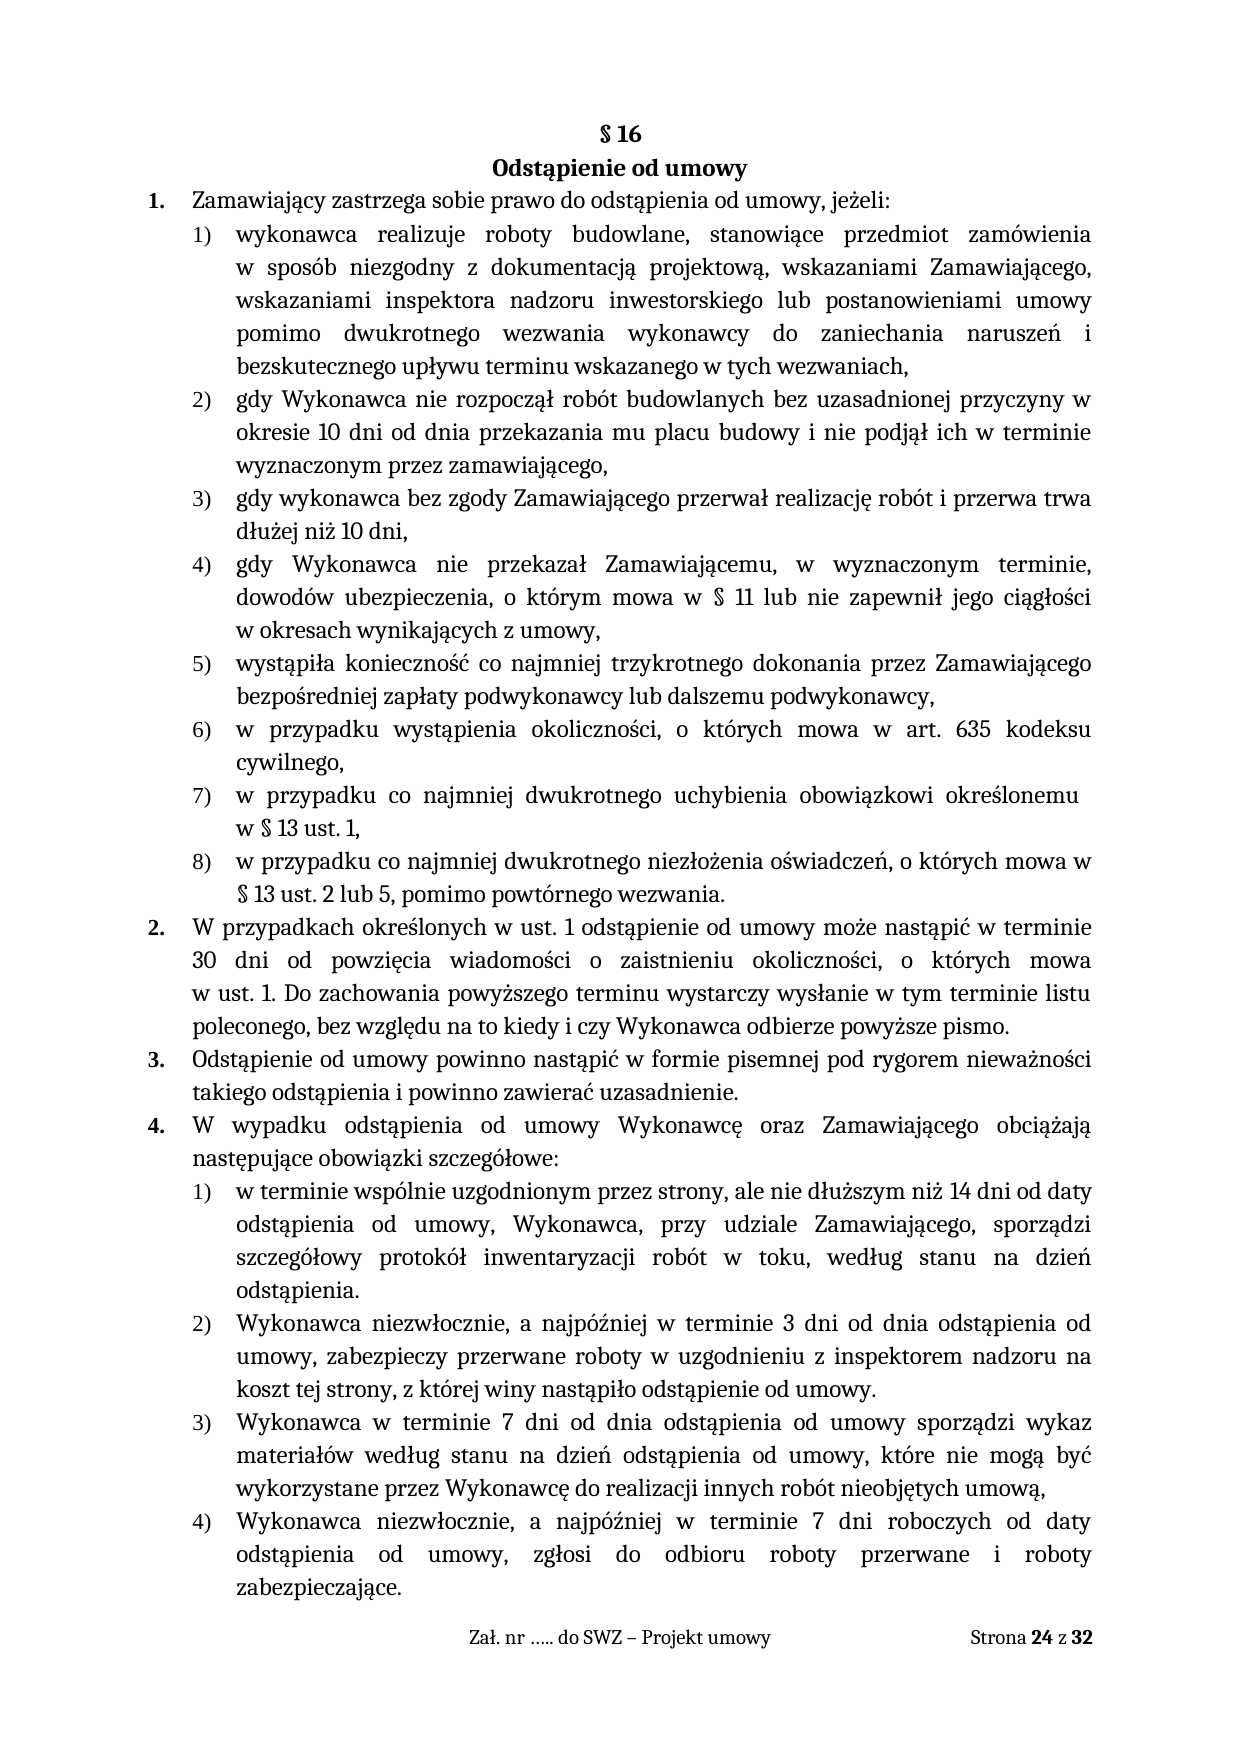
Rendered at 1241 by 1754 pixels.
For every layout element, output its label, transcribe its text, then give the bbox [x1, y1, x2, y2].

list w przypadku wystąpienia okoliczności, o których mowa w art. 635 kodeksu cywilnego, [192, 715, 1093, 777]
list W wypadku odstąpienia od umowy Wykonawcę oraz Zamawiającego obciążają następujące obowiązki szczegółowe: [148, 1111, 1093, 1173]
list wystąpiła konieczność co najmniej trzykrotnego dokonania przez Zamawiającego bezpośredniej zapłaty podwykonawcy lub dalszemu podwykonawcy, [192, 649, 1093, 711]
list w terminie wspólnie uzgodnionym przez strony, ale nie dłuższym niż 14 dni od daty odstąpienia od umowy, Wykonawca, przy udziale Zamawiającego, sporządzi szczegółowy protokół inwentaryzacji robót w toku, według stanu na dzień odstąpienia. [192, 1177, 1093, 1305]
list gdy wykonawca bez zgody Zamawiającego przerwał realizację robót i przerwa trwa dłużej niż 10 dni, [192, 484, 1093, 545]
text § 16 [148, 120, 1093, 149]
list Zamawiający zastrzega sobie prawo do odstąpienia od umowy, jeżeli: [148, 186, 1093, 215]
list W przypadkach określonych w ust. 1 odstąpienie od umowy może nastąpić w terminie 30 dni od powzięcia wiadomości o zaistnieniu okoliczności, o których mowa w ust. 1. Do zachowania powyższego terminu wystarczy wysłanie w tym terminie listu poleconego, bez względu na to kiedy i czy Wykonawca odbierze powyższe pismo. [148, 913, 1093, 1041]
list Wykonawca niezwłocznie, a najpóźniej w terminie 3 dni od dnia odstąpienia od umowy, zabezpieczy przerwane roboty w uzgodnieniu z inspektorem nadzoru na koszt tej strony, z której winy nastąpiło odstąpienie od umowy. [192, 1309, 1093, 1404]
list Wykonawca w terminie 7 dni od dnia odstąpienia od umowy sporządzi wykaz materiałów według stanu na dzień odstąpienia od umowy, które nie mogą być wykorzystane przez Wykonawcę do realizacji innych robót nieobjętych umową, [192, 1408, 1093, 1503]
list wykonawca realizuje roboty budowlane, stanowiące przedmiot zamówienia w sposób niezgodny z dokumentacją projektową, wskazaniami Zamawiającego, wskazaniami inspektora nadzoru inwestorskiego lub postanowieniami umowy pomimo dwukrotnego wezwania wykonawcy do zaniechania naruszeń i bezskutecznego upływu terminu wskazanego w tych wezwaniach, [192, 219, 1093, 380]
list w przypadku co najmniej dwukrotnego uchybienia obowiązkowi określonemu w § 13 ust. 1, [192, 781, 1093, 843]
list w przypadku co najmniej dwukrotnego niezłożenia oświadczeń, o których mowa w § 13 ust. 2 lub 5, pomimo powtórnego wezwania. [192, 847, 1093, 909]
list Odstąpienie od umowy powinno nastąpić w formie pisemnej pod rygorem nieważności takiego odstąpienia i powinno zawierać uzasadnienie. [148, 1045, 1093, 1107]
list gdy Wykonawca nie rozpoczął robót budowlanych bez uzasadnionej przyczyny w okresie 10 dni od dnia przekazania mu placu budowy i nie podjął ich w terminie wyznaczonym przez zamawiającego, [192, 384, 1093, 479]
text Odstąpienie od umowy [148, 153, 1093, 182]
list Wykonawca niezwłocznie, a najpóźniej w terminie 7 dni roboczych od daty odstąpienia od umowy, zgłosi do odbioru roboty przerwane i roboty zabezpieczające. [192, 1507, 1093, 1602]
list gdy Wykonawca nie przekazał Zamawiającemu, w wyznaczonym terminie, dowodów ubezpieczenia, o którym mowa w § 11 lub nie zapewnił jego ciągłości w okresach wynikających z umowy, [192, 550, 1093, 644]
